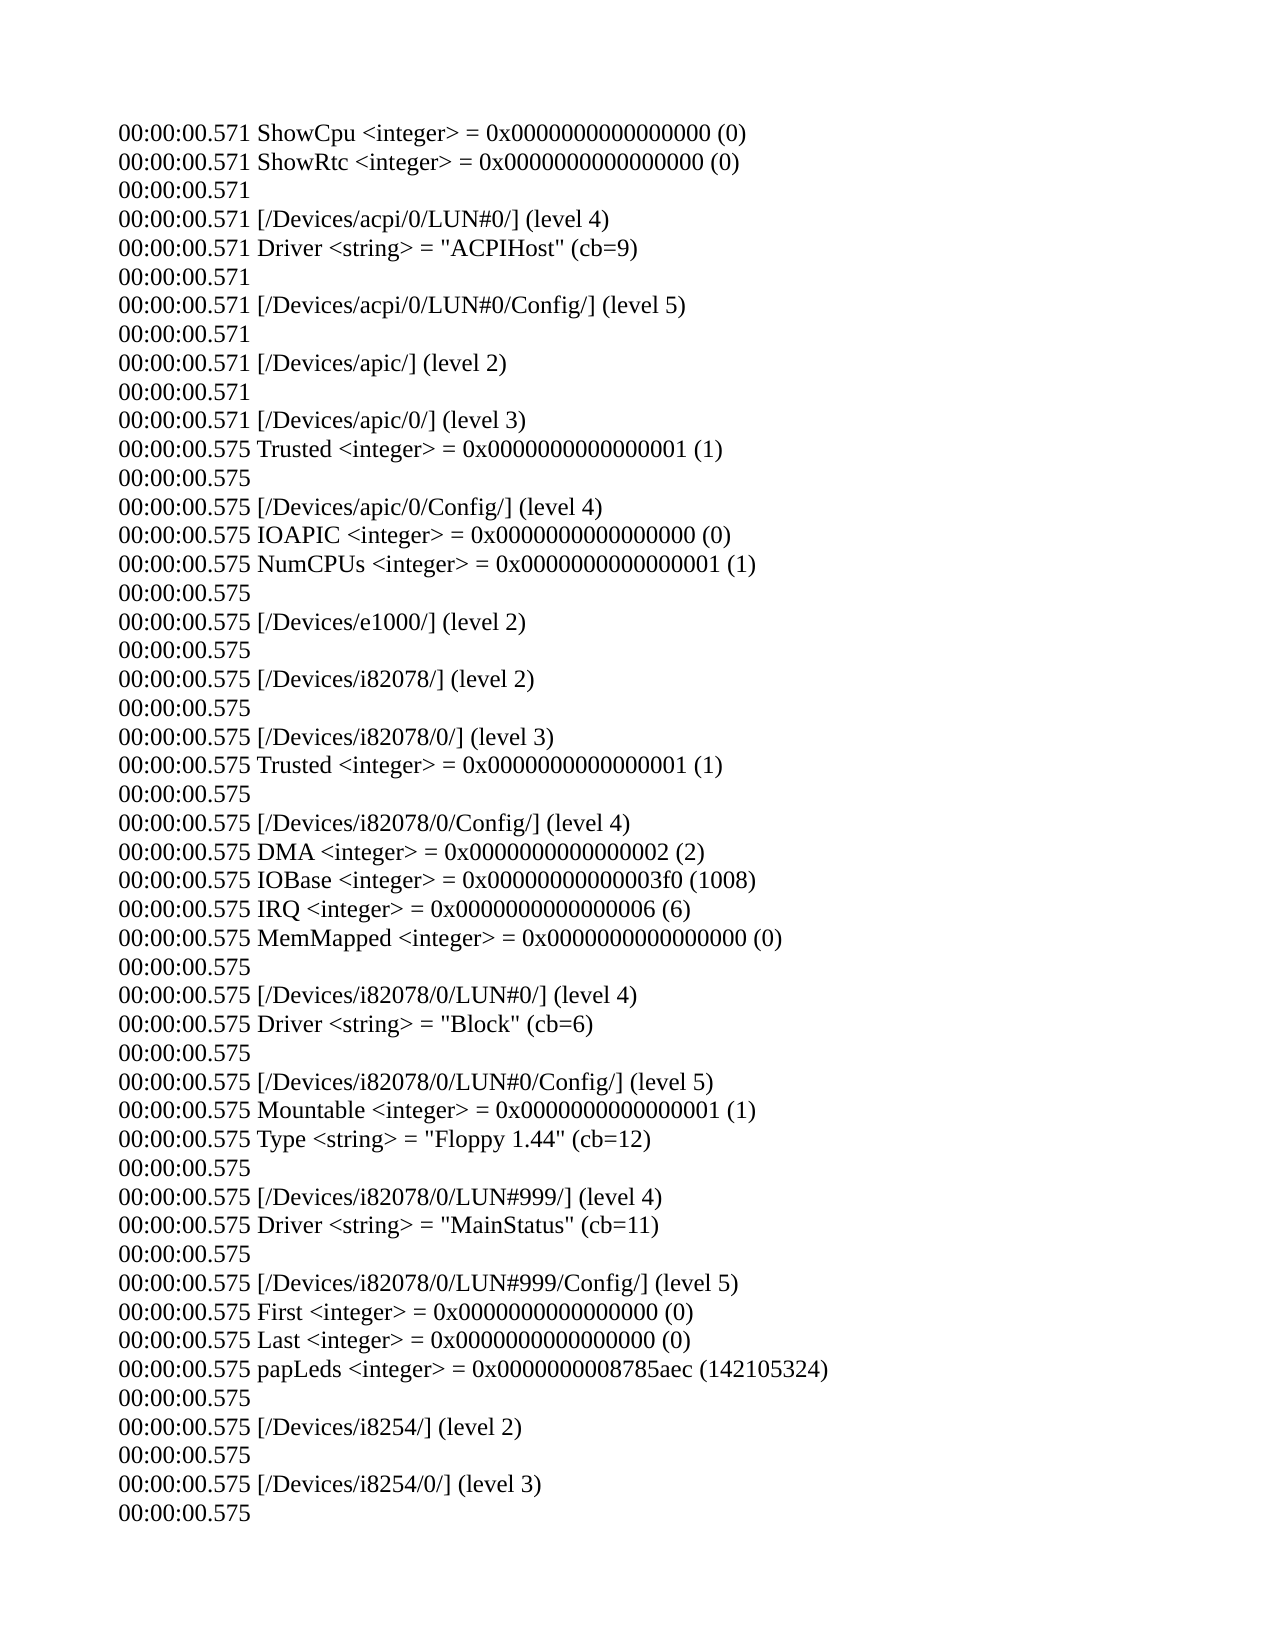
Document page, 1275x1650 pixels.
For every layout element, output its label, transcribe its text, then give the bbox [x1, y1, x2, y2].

text 00:00:00.575 Driver <string> = "MainStatus" (cb=11) [118, 1211, 1157, 1239]
text 00:00:00.575 First <integer> = 0x0000000000000000 (0) [118, 1297, 1157, 1326]
text 00:00:00.575 [/Devices/e1000/] (level 2) [118, 607, 1157, 636]
text 00:00:00.575 IOAPIC <integer> = 0x0000000000000000 (0) [118, 521, 1157, 549]
text 00:00:00.575 [/Devices/i8254/0/] (level 3) [118, 1469, 1157, 1498]
text 00:00:00.571 [118, 377, 1157, 406]
text 00:00:00.571 ShowRtc <integer> = 0x0000000000000000 (0) [118, 147, 1157, 176]
text 00:00:00.571 [118, 176, 1157, 204]
text 00:00:00.575 Trusted <integer> = 0x0000000000000001 (1) [118, 434, 1157, 463]
text 00:00:00.575 [/Devices/i8254/] (level 2) [118, 1412, 1157, 1441]
text 00:00:00.575 [/Devices/i82078/] (level 2) [118, 664, 1157, 693]
text 00:00:00.571 Driver <string> = "ACPIHost" (cb=9) [118, 233, 1157, 262]
text 00:00:00.571 [/Devices/apic/] (level 2) [118, 348, 1157, 377]
text 00:00:00.575 [118, 952, 1157, 981]
text 00:00:00.575 [/Devices/i82078/0/Config/] (level 4) [118, 808, 1157, 837]
text 00:00:00.571 [118, 319, 1157, 348]
text 00:00:00.575 IOBase <integer> = 0x00000000000003f0 (1008) [118, 866, 1157, 894]
text 00:00:00.575 [118, 463, 1157, 492]
text 00:00:00.575 IRQ <integer> = 0x0000000000000006 (6) [118, 894, 1157, 923]
text 00:00:00.575 [118, 1153, 1157, 1182]
text 00:00:00.575 DMA <integer> = 0x0000000000000002 (2) [118, 837, 1157, 866]
text 00:00:00.575 NumCPUs <integer> = 0x0000000000000001 (1) [118, 549, 1157, 578]
text 00:00:00.575 [/Devices/i82078/0/LUN#999/] (level 4) [118, 1182, 1157, 1211]
text 00:00:00.575 [118, 693, 1157, 722]
text 00:00:00.575 MemMapped <integer> = 0x0000000000000000 (0) [118, 923, 1157, 952]
text 00:00:00.575 [/Devices/i82078/0/LUN#999/Config/] (level 5) [118, 1268, 1157, 1297]
text 00:00:00.575 [118, 636, 1157, 664]
text 00:00:00.571 [/Devices/acpi/0/LUN#0/Config/] (level 5) [118, 291, 1157, 319]
text 00:00:00.575 [/Devices/apic/0/Config/] (level 4) [118, 492, 1157, 521]
text 00:00:00.575 Last <integer> = 0x0000000000000000 (0) [118, 1326, 1157, 1354]
text 00:00:00.575 Mountable <integer> = 0x0000000000000001 (1) [118, 1096, 1157, 1124]
text 00:00:00.575 [/Devices/i82078/0/] (level 3) [118, 722, 1157, 751]
text 00:00:00.575 Type <string> = "Floppy 1.44" (cb=12) [118, 1124, 1157, 1153]
text 00:00:00.575 Trusted <integer> = 0x0000000000000001 (1) [118, 751, 1157, 779]
text 00:00:00.575 [118, 1498, 1157, 1527]
text 00:00:00.575 [118, 578, 1157, 607]
text 00:00:00.575 [118, 1038, 1157, 1067]
text 00:00:00.571 [/Devices/apic/0/] (level 3) [118, 406, 1157, 434]
text 00:00:00.575 papLeds <integer> = 0x0000000008785aec (142105324) [118, 1354, 1157, 1383]
text 00:00:00.575 [118, 1441, 1157, 1469]
text 00:00:00.571 [118, 262, 1157, 291]
text 00:00:00.575 [118, 1239, 1157, 1268]
text 00:00:00.571 ShowCpu <integer> = 0x0000000000000000 (0) [118, 118, 1157, 147]
text 00:00:00.575 Driver <string> = "Block" (cb=6) [118, 1009, 1157, 1038]
text 00:00:00.571 [/Devices/acpi/0/LUN#0/] (level 4) [118, 204, 1157, 233]
text 00:00:00.575 [/Devices/i82078/0/LUN#0/] (level 4) [118, 981, 1157, 1009]
text 00:00:00.575 [/Devices/i82078/0/LUN#0/Config/] (level 5) [118, 1067, 1157, 1096]
text 00:00:00.575 [118, 779, 1157, 808]
text 00:00:00.575 [118, 1383, 1157, 1412]
